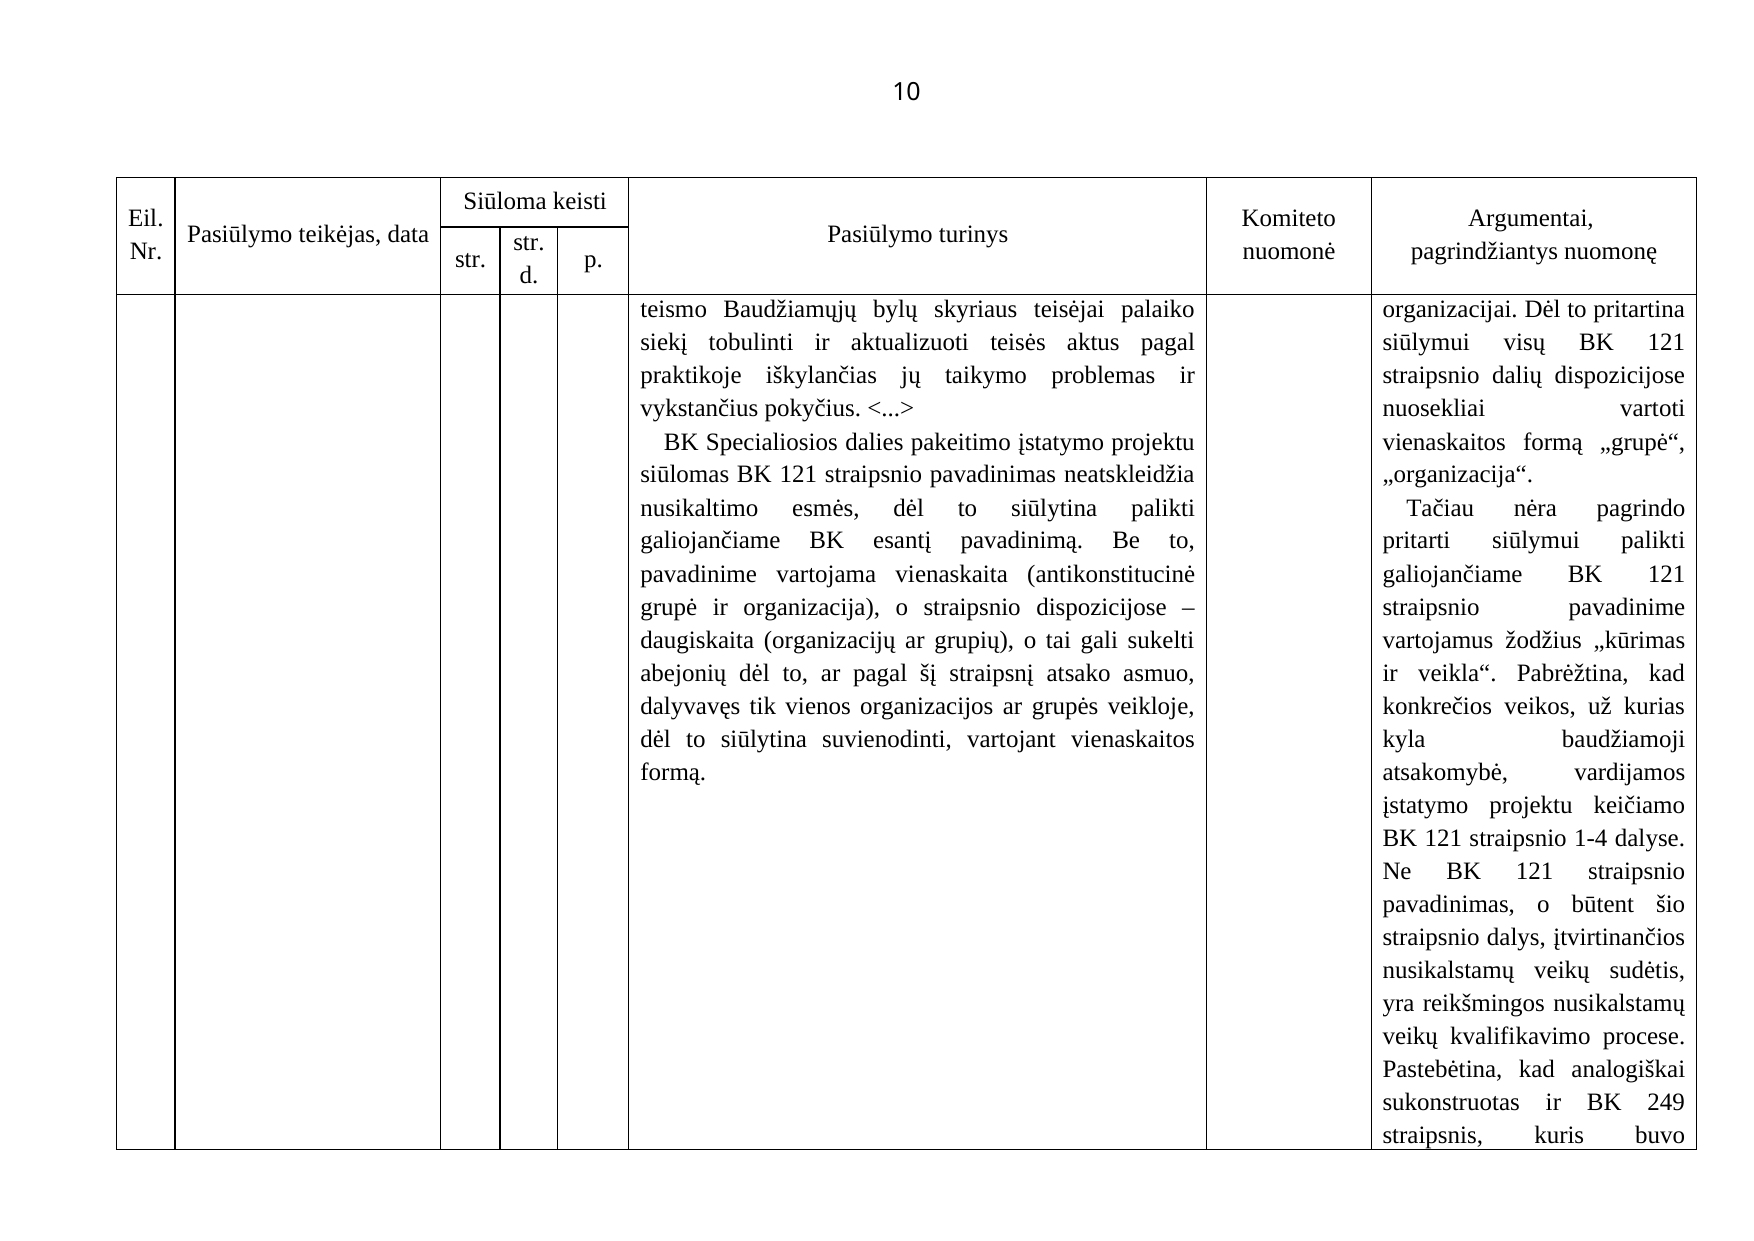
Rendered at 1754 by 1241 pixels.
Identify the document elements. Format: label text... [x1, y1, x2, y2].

table_header Siūloma keisti [441, 178, 628, 226]
table_header Eil. Nr. [117, 178, 174, 293]
table_cell [117, 295, 174, 1149]
table_cell p. [558, 228, 628, 293]
table_cell [501, 295, 557, 1149]
table_cell [176, 295, 440, 1149]
table_header Komiteto nuomonė [1207, 178, 1371, 293]
table_cell [1207, 295, 1371, 1149]
table_cell organizacijai. Dėl to pritartina siūlymui visų BK 121 straipsnio dalių dispozicijose nuosekliai vartoti vienaskaitos formą „grupė“, „organizacija“. Tačiau nėra pagrindo pritarti siūlymui palikti galiojančiame BK 121 straipsnio pavadinime vartojamus žodžius „kūrimas ir veikla“. Pabrėžtina, kad konkrečios veikos, už kurias kyla baudžiamoji atsakomybė, vardijamos įstatymo projektu keičiamo BK 121 straipsnio 1-4 dalyse. Ne BK 121 straipsnio pavadinimas, o būtent šio straipsnio dalys, įtvirtinančios nusikalstamų veikų sudėtis, yra reikšmingos nusikalstamų veikų kvalifikavimo procese. Pastebėtina, kad analogiškai sukonstruotas ir BK 249 straipsnis, kuris buvo [1372, 295, 1696, 1149]
table_cell [441, 295, 499, 1149]
table_cell [558, 295, 628, 1149]
table_header Pasiūlymo teikėjas, data [176, 178, 440, 293]
table_cell teismo Baudžiamųjų bylų skyriaus teisėjai palaiko siekį tobulinti ir aktualizuoti teisės aktus pagal praktikoje iškylančias jų taikymo problemas ir vykstančius pokyčius. <...> BK Specialiosios dalies pakeitimo įstatymo projektu siūlomas BK 121 straipsnio pavadinimas neatskleidžia nusikaltimo esmės, dėl to siūlytina palikti galiojančiame BK esantį pavadinimą. Be to, pavadinime vartojama vienaskaita (antikonstitucinė grupė ir organizacija), o straipsnio dispozicijose – daugiskaita (organizacijų ar grupių), o tai gali sukelti abejonių dėl to, ar pagal šį straipsnį atsako asmuo, dalyvavęs tik vienos organizacijos ar grupės veikloje, dėl to siūlytina suvienodinti, vartojant vienaskaitos formą. [629, 295, 1206, 1149]
table_header Argumentai, pagrindžiantys nuomonę [1372, 178, 1696, 293]
table_header Pasiūlymo turinys [629, 178, 1206, 293]
table_cell str. [441, 228, 499, 293]
table_cell str. d. [501, 228, 557, 293]
